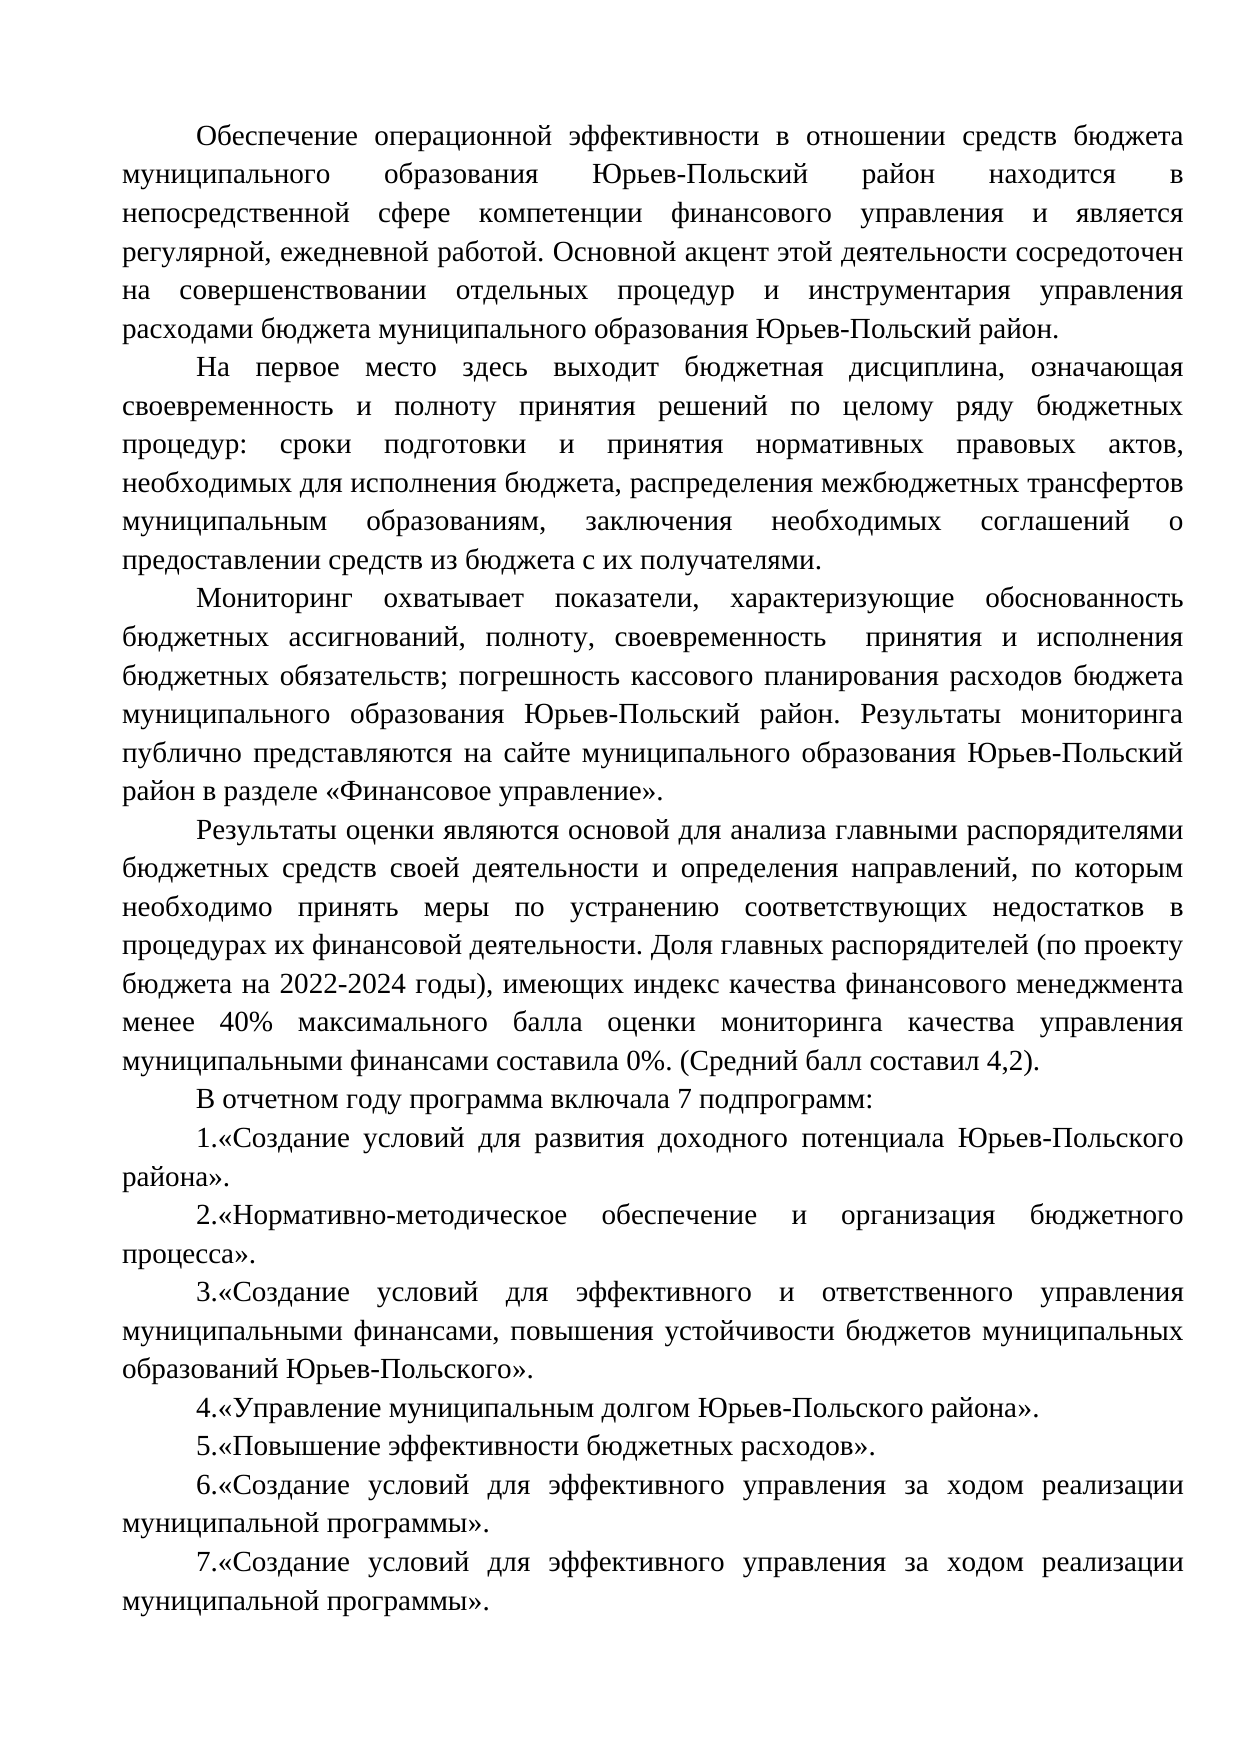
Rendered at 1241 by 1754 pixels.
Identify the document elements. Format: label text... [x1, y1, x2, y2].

text Мониторинг охватывает показатели, характеризующие обоснованность бюджетных ассигнований, полноту, своевременность принятия и исполнения бюджетных обязательств; погрешность кассового планирования расходов бюджета муниципального образования Юрьев-Польский район. Результаты мониторинга публично представляются на сайте муниципального образования Юрьев-Польский район в разделе «Финансовое управление». [122, 581, 1184, 807]
text Результаты оценки являются основой для анализа главными распорядителями бюджетных средств своей деятельности и определения направлений, по которым необходимо принять меры по устранению соответствующих недостатков в процедурах их финансовой деятельности. Доля главных распорядителей (по проекту бюджета на 2022-2024 годы), имеющих индекс качества финансового менеджмента менее 40% максимального балла оценки мониторинга качества управления муниципальными финансами составила 0%. (Средний балл составил 4,2). [122, 812, 1184, 1077]
text Обеспечение операционной эффективности в отношении средств бюджета муниципального образования Юрьев-Польский район находится в непосредственной сфере компетенции финансового управления и является регулярной, ежедневной работой. Основной акцент этой деятельности сосредоточен на совершенствовании отдельных процедур и инструментария управления расходами бюджета муниципального образования Юрьев-Польский район. [122, 118, 1184, 344]
text В отчетном году программа включала 7 подпрограмм: [122, 1082, 1184, 1115]
text 3.«Создание условий для эффективного и ответственного управления муниципальными финансами, повышения устойчивости бюджетов муниципальных образований Юрьев-Польского». [122, 1274, 1184, 1385]
text 6.«Создание условий для эффективного управления за ходом реализации муниципальной программы». [122, 1467, 1184, 1539]
text 2.«Нормативно-методическое обеспечение и организация бюджетного процесса». [122, 1197, 1184, 1269]
text 4.«Управление муниципальным долгом Юрьев-Польского района». [122, 1390, 1184, 1423]
text 7.«Создание условий для эффективного управления за ходом реализации муниципальной программы». [122, 1544, 1184, 1616]
text 5.«Повышение эффективности бюджетных расходов». [122, 1428, 1184, 1462]
text 1.«Создание условий для развития доходного потенциала Юрьев-Польского района». [122, 1120, 1184, 1192]
text На первое место здесь выходит бюджетная дисциплина, означающая своевременность и полноту принятия решений по целому ряду бюджетных процедур: сроки подготовки и принятия нормативных правовых актов, необходимых для исполнения бюджета, распределения межбюджетных трансфертов муниципальным образованиям, заключения необходимых соглашений о предоставлении средств из бюджета с их получателями. [122, 349, 1184, 576]
